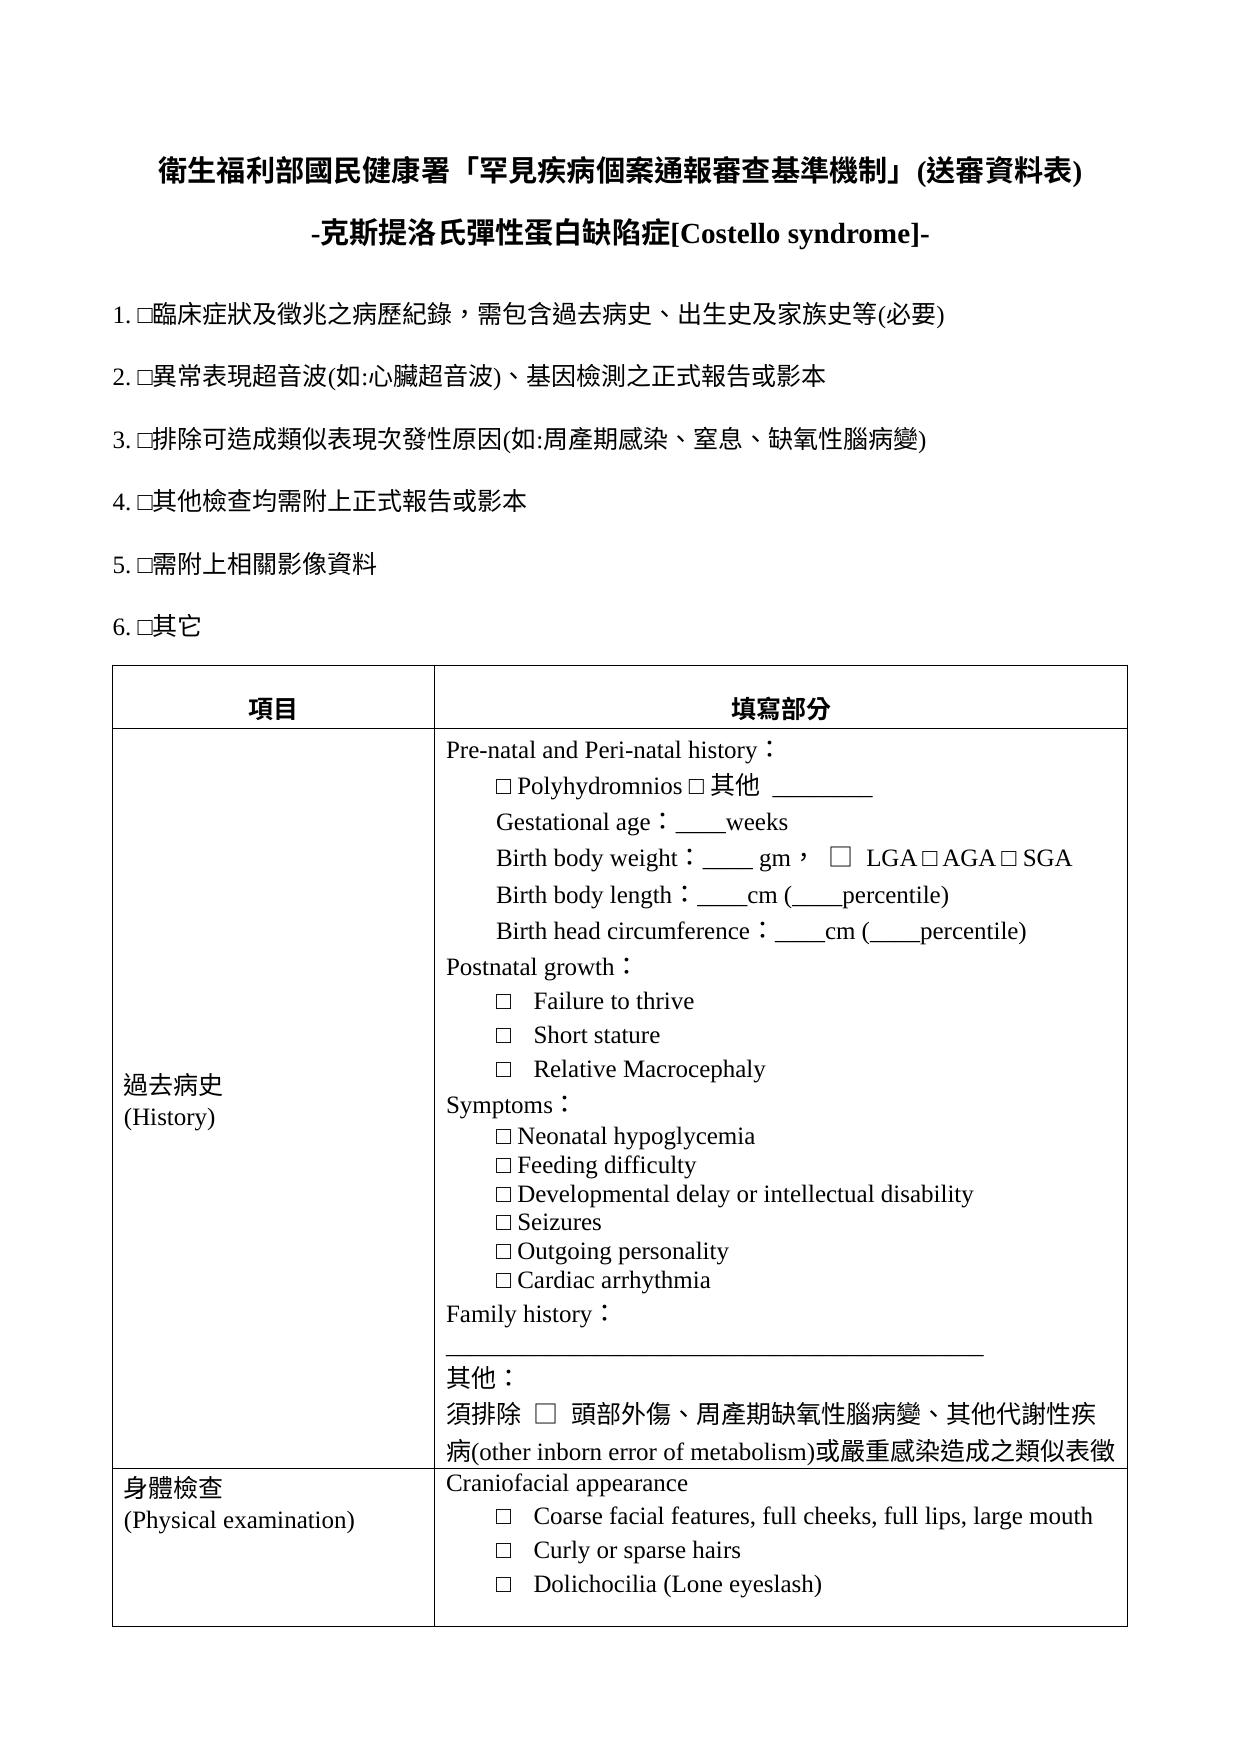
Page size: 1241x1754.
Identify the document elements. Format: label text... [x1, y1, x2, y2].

text 衛生福利部國民健康署「罕見疾病個案通報審查基準機制」(送審資料表) [112, 127, 1128, 189]
table_header 填寫部分 [435, 666, 1127, 728]
text 2. □異常表現超音波(如:心臟超音波)、基因檢測之正式報告或影本 [112, 333, 1128, 396]
text -克斯提洛氏彈性蛋白缺陷症[Costello syndrome]- [112, 189, 1128, 252]
text 3. □排除可造成類似表現次發性原因(如:周產期感染、窒息、缺氧性腦病變) [112, 396, 1128, 458]
text 1. □臨床症狀及徵兆之病歷紀錄，需包含過去病史、出生史及家族史等(必要) [112, 271, 1128, 333]
table_cell Craniofacial appearance Coarse facial features, full cheeks, full lips, large mouth Curly or sparse hairs Dolichocilia (Lone eyeslash) Epicanthal folds Midface hypoplasia Deep, hoarse voice Skin Loose, soft skin Increased pigmentation Deep palmar and plantar creases Papilloma of face and perianal area Musculoskeletal system Hypotonia Joint laxity Characteristic hands posture with ulnar flexion of wrist and fingers Tight Achilles tendons Kyphoscoliosis Pectus carinatum、pectus extravatum、asymmetric rib cage [435, 1469, 1127, 1626]
text 5. □需附上相關影像資料 [112, 521, 1128, 583]
table_cell 身體檢查 (Physical examination) [113, 1469, 434, 1626]
text 6. □其它 [112, 583, 1128, 646]
text 4. □其他檢查均需附上正式報告或影本 [112, 458, 1128, 521]
table_header 項目 [113, 666, 434, 728]
table_cell Pre-natal and Peri-natal history： □ Polyhydromnios □ 其他 ________ Gestational age：­­­­­____weeks Birth body weight：____ gm， □ LGA □ AGA □ SGA Birth body length：____cm (____percentile) Birth head circumference：____cm (____percentile) Postnatal growth： Failure to thrive Short stature Relative Macrocephaly Symptoms： □ Neonatal hypoglycemia □ Feeding difficulty □ Developmental delay or intellectual disability □ Seizures □ Outgoing personality □ Cardiac arrhythmia Family history：___________________________________________ 其他： 須排除 □ 頭部外傷、周產期缺氧性腦病變、其他代謝性疾病(other inborn error of metabolism)或嚴重感染造成之類似表徵 [435, 729, 1127, 1467]
table_cell 過去病史 (History) [113, 729, 434, 1467]
